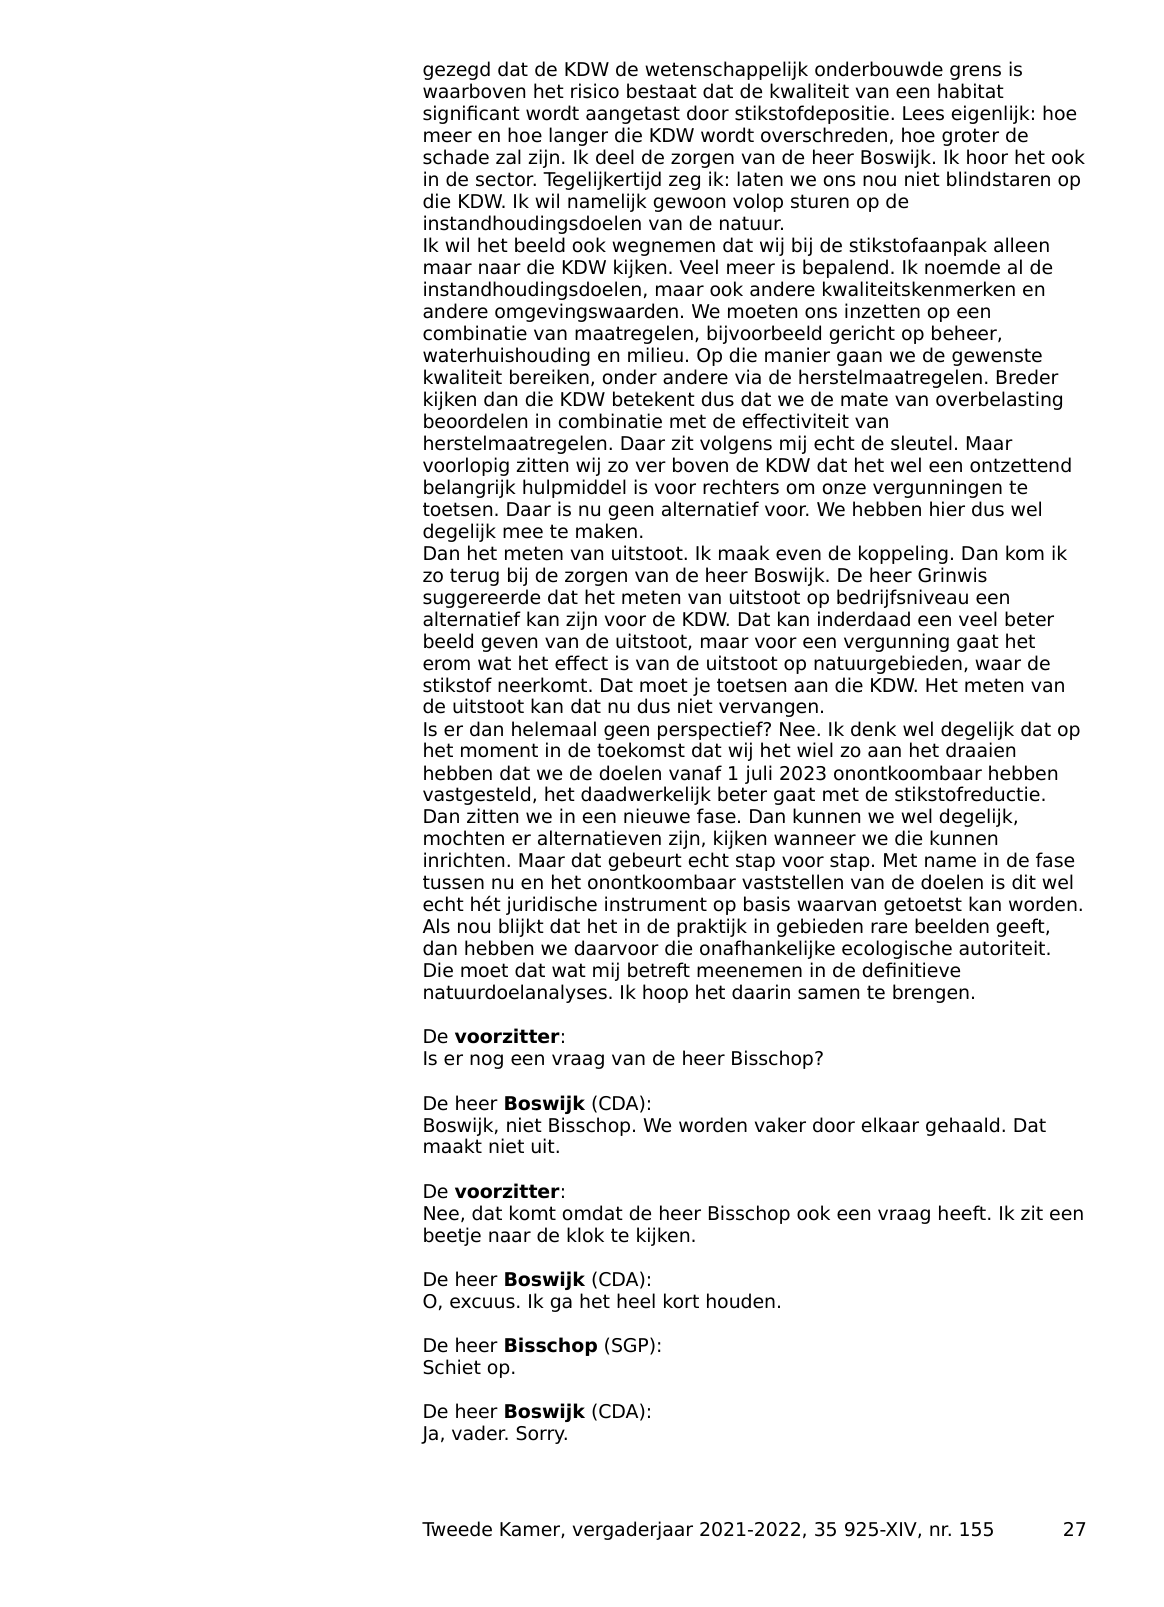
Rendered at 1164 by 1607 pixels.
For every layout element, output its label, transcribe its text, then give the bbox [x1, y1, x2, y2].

text gezegd dat de KDW de wetenschappelijk onderbouwde grens is waarboven het risico bestaat dat de kwaliteit van een habitat significant wordt aangetast door stikstofdepositie. Lees eigenlijk: hoe meer en hoe langer die KDW wordt overschreden, hoe groter de schade zal zijn. Ik deel de zorgen van de heer Boswijk. Ik hoor het ook in de sector. Tegelijkertijd zeg ik: laten we ons nou niet blindstaren op die KDW. Ik wil namelijk gewoon volop sturen op de instandhoudingsdoelen van de natuur. [422, 59, 1087, 235]
text De heer Boswijk (CDA): [422, 1401, 1087, 1423]
text Nee, dat komt omdat de heer Bisschop ook een vraag heeft. Ik zit een beetje naar de klok te kijken. [422, 1203, 1087, 1247]
text Is er nog een vraag van de heer Bisschop? [422, 1048, 1087, 1070]
text De heer Bisschop (SGP): [422, 1335, 1087, 1357]
text Ik wil het beeld ook wegnemen dat wij bij de stikstofaanpak alleen maar naar die KDW kijken. Veel meer is bepalend. Ik noemde al de instandhoudingsdoelen, maar ook andere kwaliteitskenmerken en andere omgevingswaarden. We moeten ons inzetten op een combinatie van maatregelen, bijvoorbeeld gericht op beheer, waterhuishouding en milieu. Op die manier gaan we de gewenste kwaliteit bereiken, onder andere via de herstelmaatregelen. Breder kijken dan die KDW betekent dus dat we de mate van overbelasting beoordelen in combinatie met de effectiviteit van herstelmaatregelen. Daar zit volgens mij echt de sleutel. Maar voorlopig zitten wij zo ver boven de KDW dat het wel een ontzettend belangrijk hulpmiddel is voor rechters om onze vergunningen te toetsen. Daar is nu geen alternatief voor. We hebben hier dus wel degelijk mee te maken. [422, 235, 1087, 543]
text De voorzitter: [422, 1181, 1087, 1203]
text De heer Boswijk (CDA): [422, 1269, 1087, 1291]
text Is er dan helemaal geen perspectief? Nee. Ik denk wel degelijk dat op het moment in de toekomst dat wij het wiel zo aan het draaien hebben dat we de doelen vanaf 1 juli 2023 onontkoombaar hebben vastgesteld, het daadwerkelijk beter gaat met de stikstofreductie. Dan zitten we in een nieuwe fase. Dan kunnen we wel degelijk, mochten er alternatieven zijn, kijken wanneer we die kunnen inrichten. Maar dat gebeurt echt stap voor stap. Met name in de fase tussen nu en het onontkoombaar vaststellen van de doelen is dit wel echt hét juridische instrument op basis waarvan getoetst kan worden. Als nou blijkt dat het in de praktijk in gebieden rare beelden geeft, dan hebben we daarvoor die onafhankelijke ecologische autoriteit. Die moet dat wat mij betreft meenemen in de definitieve natuurdoelanalyses. Ik hoop het daarin samen te brengen. [422, 718, 1087, 1004]
text De heer Boswijk (CDA): [422, 1092, 1087, 1114]
text Boswijk, niet Bisschop. We worden vaker door elkaar gehaald. Dat maakt niet uit. [422, 1114, 1087, 1158]
text O, excuus. Ik ga het heel kort houden. [422, 1291, 1087, 1313]
text Dan het meten van uitstoot. Ik maak even de koppeling. Dan kom ik zo terug bij de zorgen van de heer Boswijk. De heer Grinwis suggereerde dat het meten van uitstoot op bedrijfsniveau een alternatief kan zijn voor de KDW. Dat kan inderdaad een veel beter beeld geven van de uitstoot, maar voor een vergunning gaat het erom wat het effect is van de uitstoot op natuurgebieden, waar de stikstof neerkomt. Dat moet je toetsen aan die KDW. Het meten van de uitstoot kan dat nu dus niet vervangen. [422, 543, 1087, 718]
text Ja, vader. Sorry. [422, 1423, 1087, 1445]
text De voorzitter: [422, 1026, 1087, 1048]
text Schiet op. [422, 1357, 1087, 1379]
